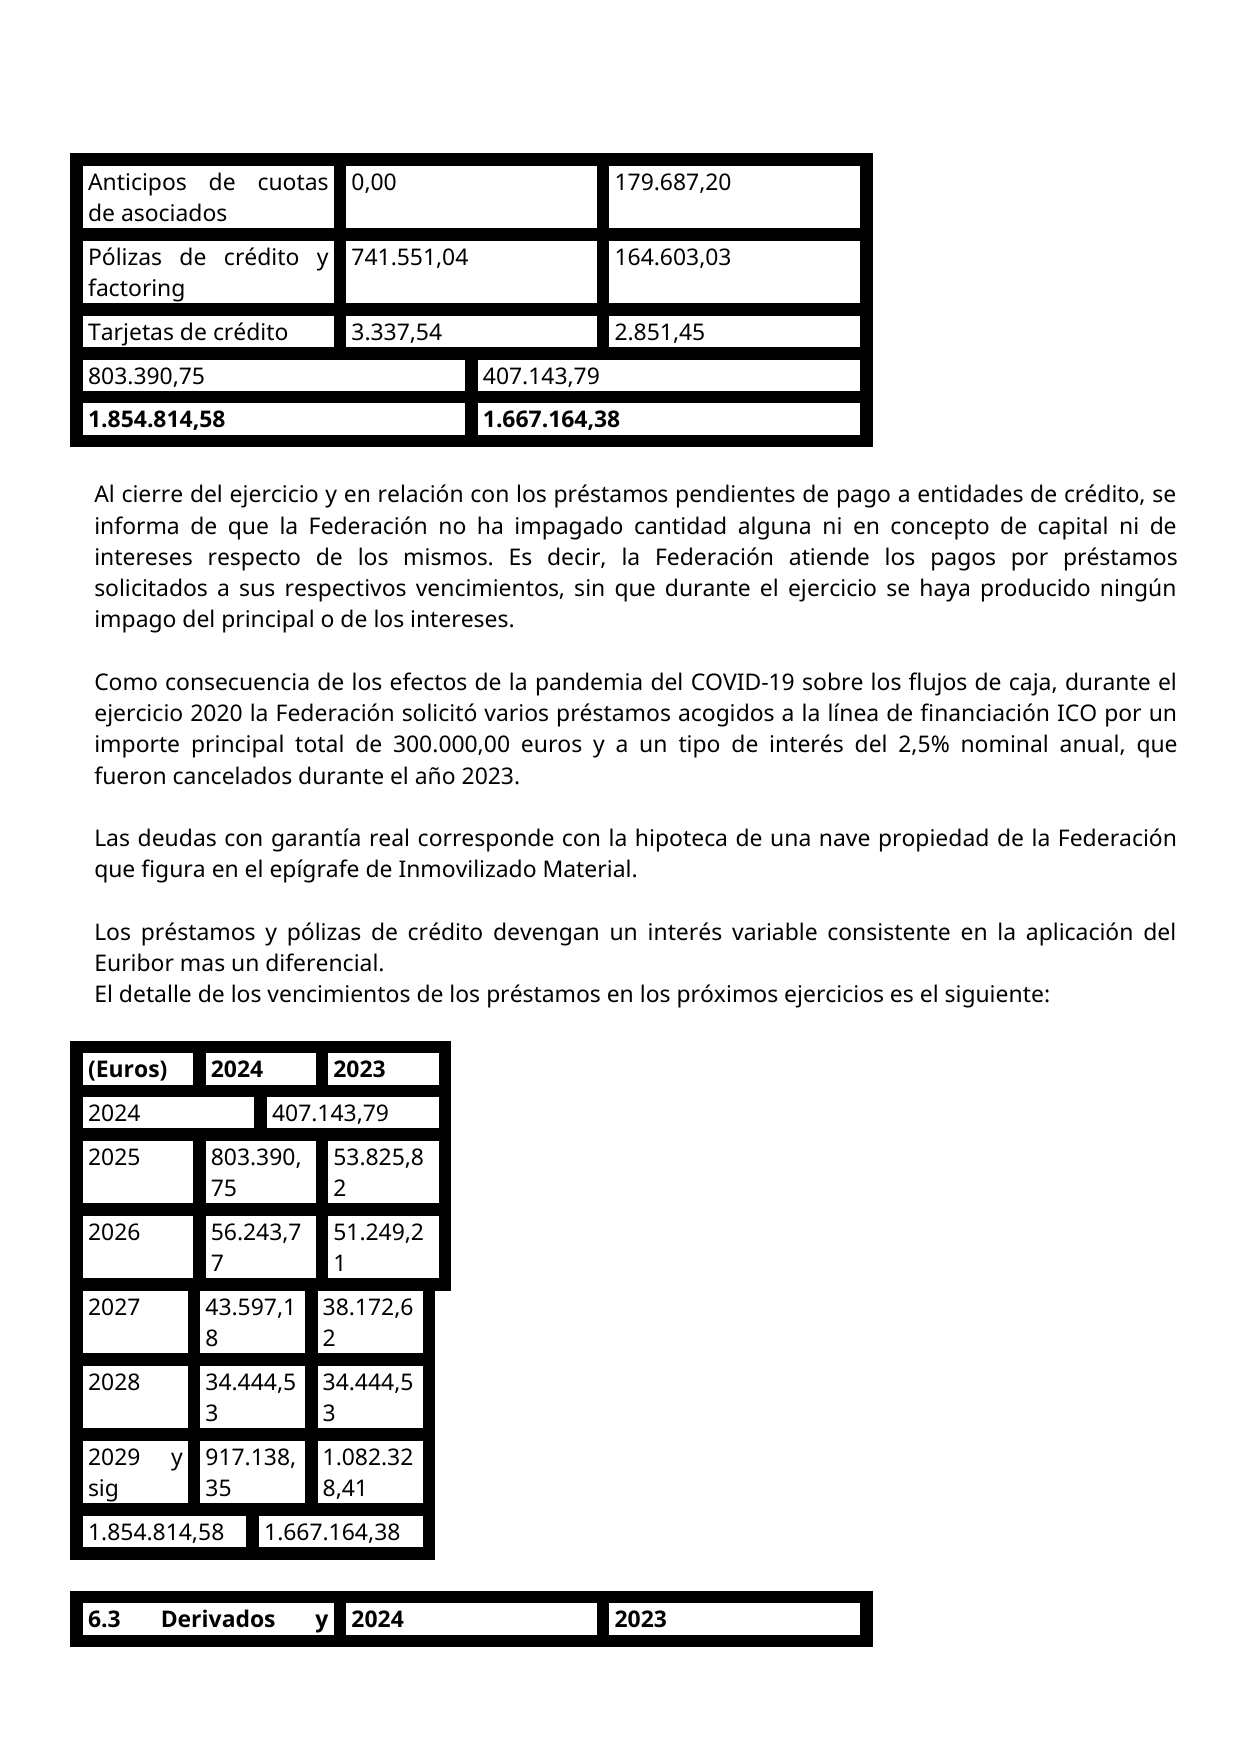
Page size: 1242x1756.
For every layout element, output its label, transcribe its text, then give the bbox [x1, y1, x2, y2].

table_cell [435, 1428, 445, 1503]
table_cell 1.854.814,58 [83, 403, 465, 434]
table_cell 51.249,21 [328, 1216, 439, 1278]
table_header 6.3 Derivados y [83, 1603, 334, 1634]
table_cell 2024 [83, 1097, 254, 1128]
table_cell 407.143,79 [267, 1097, 439, 1128]
table_cell 53.825,82 [328, 1141, 439, 1203]
text El detalle de los vencimientos de los préstamos en los próximos ejercicios es el siguiente: [94, 978, 1178, 1009]
table_cell 803.390,75 [206, 1141, 316, 1203]
table_cell Anticipos de cuotas de asociados [83, 166, 334, 228]
table_cell [435, 1503, 445, 1547]
table_cell 803.390,75 [83, 360, 465, 391]
table_header 2023 [328, 1053, 439, 1084]
text Al cierre del ejercicio y en relación con los préstamos pendientes de pago a entidades de crédito, se informa de que la Federación no ha impagado cantidad alguna ni en concepto de capital ni de intereses respecto de los mismos. Es decir, la Federación atiende los pagos por préstamos solicitados a sus respectivos vencimientos, sin que durante el ejercicio se haya producido ningún impago del principal o de los intereses. [94, 478, 1178, 634]
table_cell 34.444,53 [318, 1366, 423, 1428]
table_header (Euros) [83, 1053, 193, 1084]
table_cell [435, 1353, 445, 1428]
text Como consecuencia de los efectos de la pandemia del COVID-19 sobre los flujos de caja, durante el ejercicio 2020 la Federación solicitó varios préstamos acogidos a la línea de financiación ICO por un importe principal total de 300.000,00 euros y a un tipo de interés del 2,5% nominal anual, que fueron cancelados durante el año 2023. [94, 666, 1178, 791]
table_cell 2026 [83, 1216, 193, 1278]
table_cell 741.551,04 [346, 241, 597, 303]
table_cell 1.667.164,38 [259, 1516, 423, 1547]
table_cell [435, 1291, 445, 1353]
table_cell 164.603,03 [609, 241, 860, 303]
table_cell 2029 y sig [83, 1441, 188, 1503]
table_cell 179.687,20 [609, 166, 860, 228]
table_cell 2.851,45 [609, 316, 860, 347]
table_header 2024 [206, 1053, 316, 1084]
table_cell 34.444,53 [200, 1366, 305, 1428]
table_cell 38.172,62 [318, 1291, 423, 1353]
table_cell 0,00 [346, 166, 597, 228]
table_cell 917.138,35 [200, 1441, 305, 1503]
table_cell 1.082.328,41 [318, 1441, 423, 1503]
table_cell 43.597,18 [200, 1291, 305, 1353]
table_cell 1.667.164,38 [478, 403, 860, 434]
table_cell 407.143,79 [478, 360, 860, 391]
table_cell 2028 [83, 1366, 188, 1428]
table_cell Tarjetas de crédito [83, 316, 334, 347]
text Las deudas con garantía real corresponde con la hipoteca de una nave propiedad de la Federación que figura en el epígrafe de Inmovilizado Material. [94, 822, 1178, 884]
table_cell 3.337,54 [346, 316, 597, 347]
text Los préstamos y pólizas de crédito devengan un interés variable consistente en la aplicación del Euribor mas un diferencial. [94, 916, 1178, 978]
table_cell 2027 [83, 1291, 188, 1353]
table_header 2024 [346, 1603, 597, 1634]
table_header 2023 [609, 1603, 860, 1634]
table_cell 56.243,77 [206, 1216, 316, 1278]
table_cell 1.854.814,58 [83, 1516, 246, 1547]
table_cell 2025 [83, 1141, 193, 1203]
table_cell Pólizas de crédito y factoring [83, 241, 334, 303]
